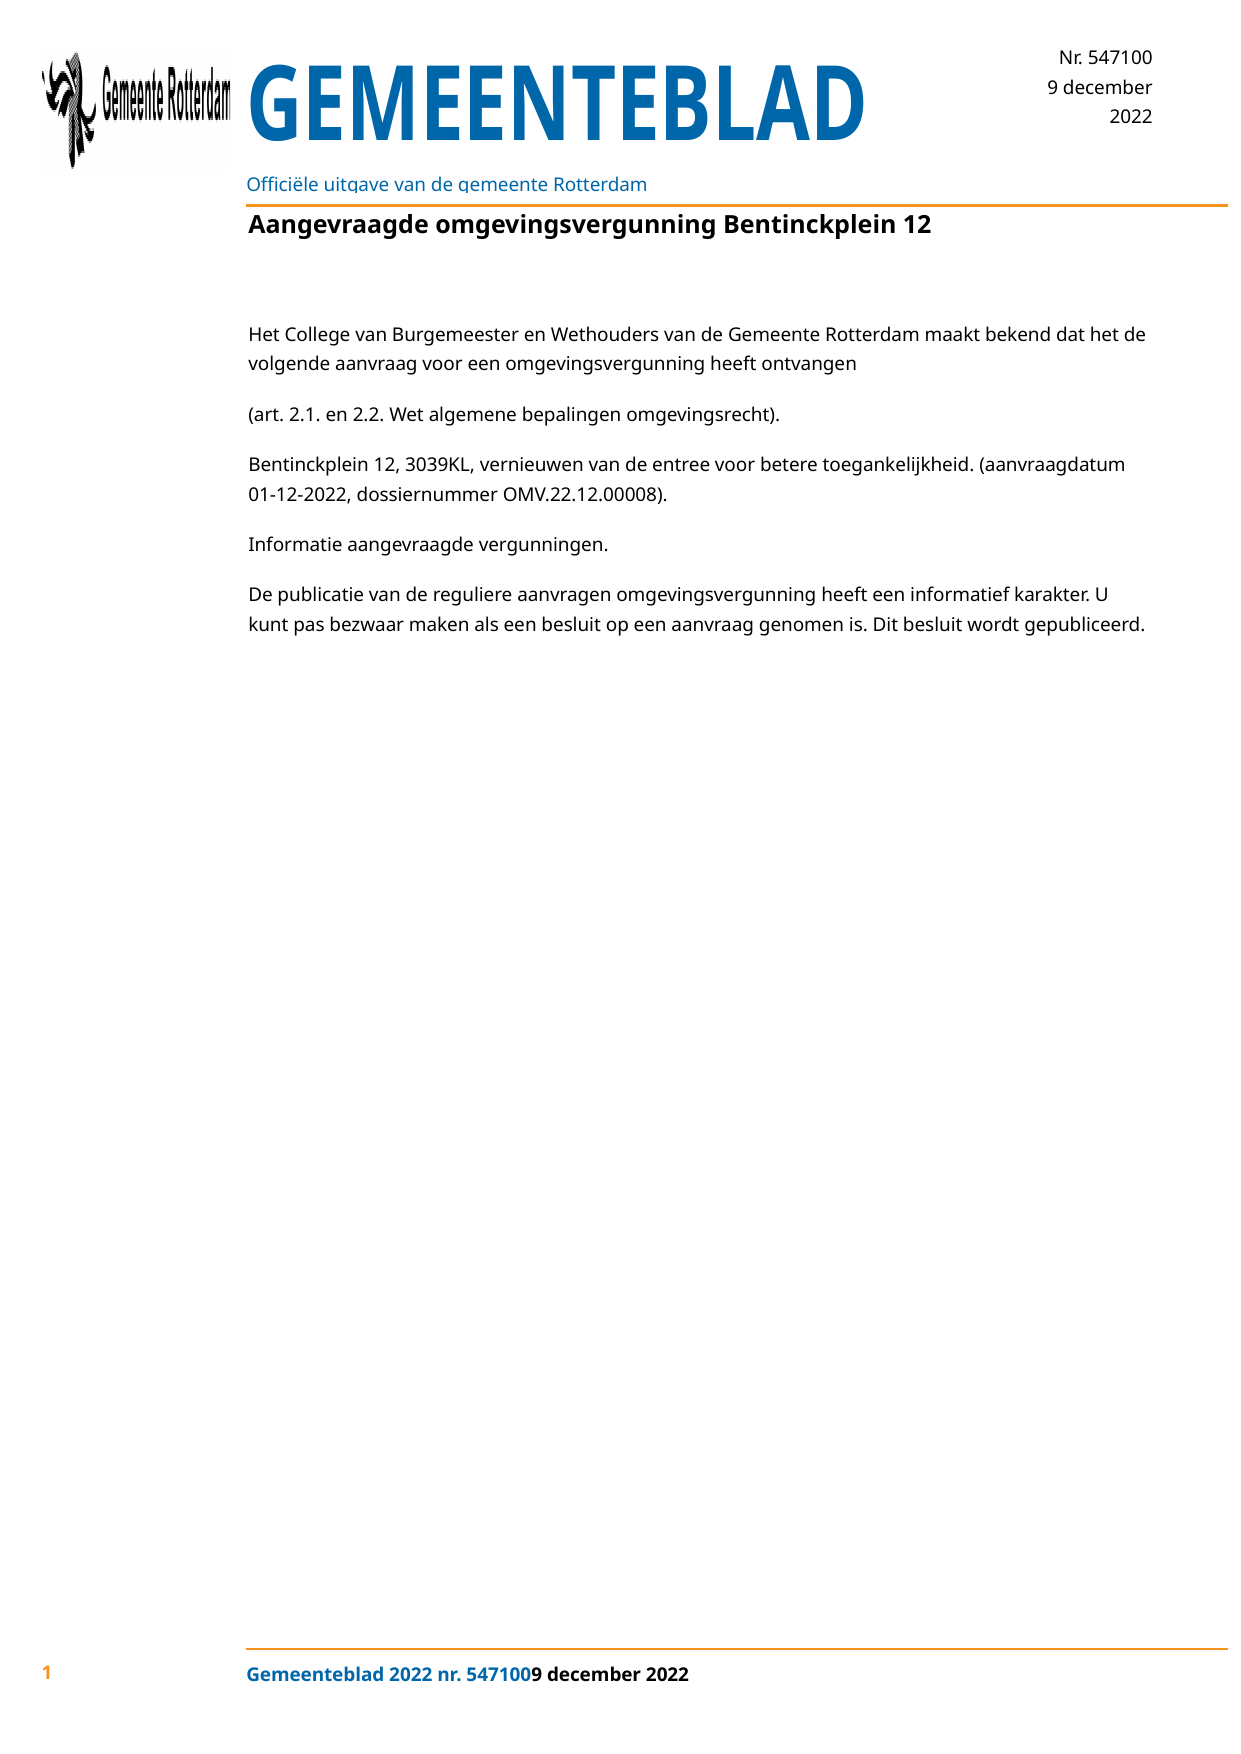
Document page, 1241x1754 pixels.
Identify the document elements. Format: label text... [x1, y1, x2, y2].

text Aangevraagde omgevingsvergunning Bentinckplein 12 [248, 207, 1152, 241]
text Bentinckplein 12, 3039KL, vernieuwen van de entree voor betere toegankelijkheid. (aanvraagdatum 01-12-2022, dossiernummer OMV.22.12.00008). [248, 451, 1152, 506]
text De publicatie van de reguliere aanvragen omgevingsvergunning heeft een informatief karakter. U kunt pas bezwaar maken als een besluit op een aanvraag genomen is. Dit besluit wordt gepubliceerd. [248, 582, 1152, 637]
picture [41, 47, 231, 172]
text Het College van Burgemeester en Wethouders van de Gemeente Rotterdam maakt bekend dat het de volgende aanvraag voor een omgevingsvergunning heeft ontvangen [248, 321, 1152, 376]
text Informatie aangevraagde vergunningen. [248, 531, 1152, 557]
text (art. 2.1. en 2.2. Wet algemene bepalingen omgevingsrecht). [248, 401, 1152, 426]
